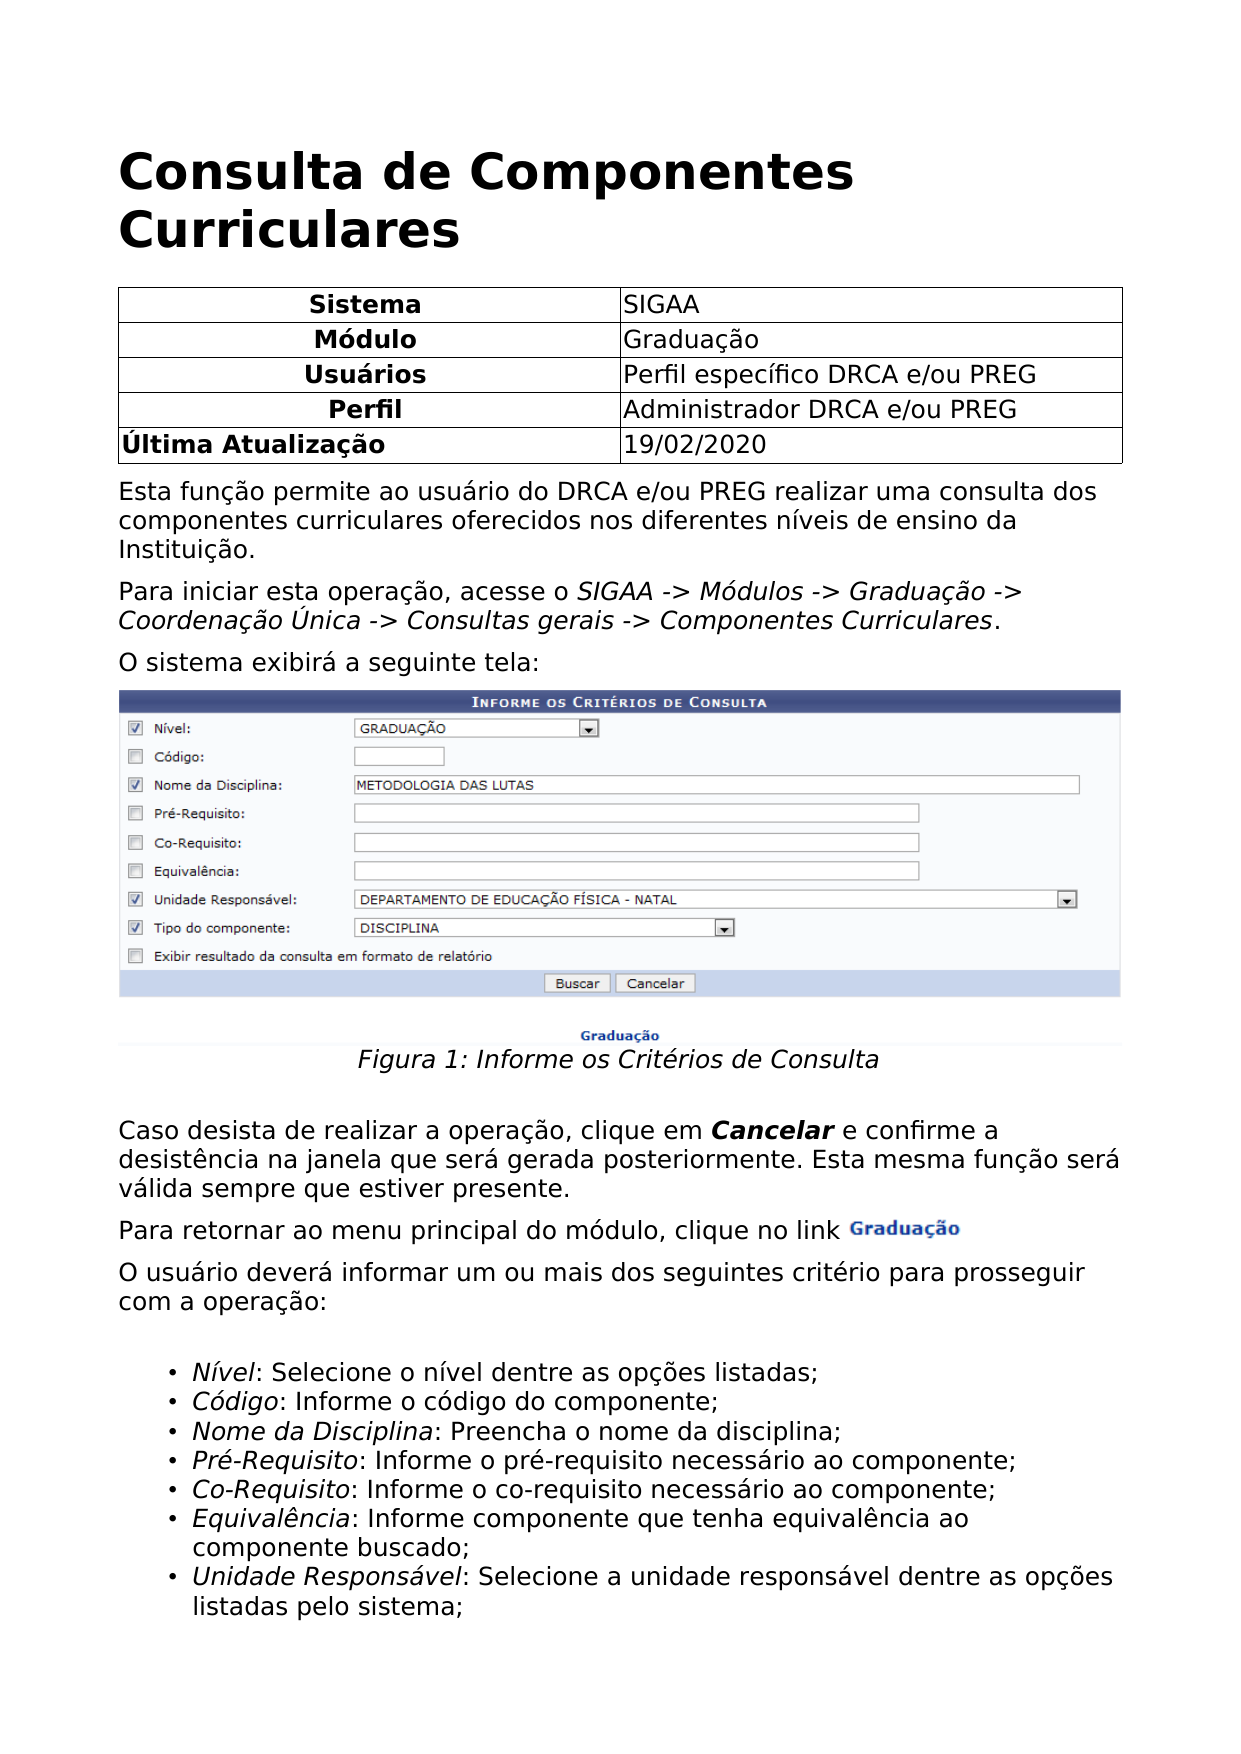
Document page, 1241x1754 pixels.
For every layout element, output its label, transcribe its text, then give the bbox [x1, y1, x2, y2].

text O usuário deverá informar um ou mais dos seguintes critério para prosseguir com a operação: [118, 1258, 1122, 1316]
table_cell 19/02/2020 [621, 428, 1122, 462]
text Para retornar ao menu principal do módulo, clique no link [118, 1216, 1122, 1246]
list Equivalência: Informe componente que tenha equivalência ao componente buscado; [177, 1504, 1122, 1562]
text Caso desista de realizar a operação, clique em Cancelar e confirme a desistência na janela que será gerada posteriormente. Esta mesma função será válida sempre que estiver presente. [118, 1116, 1122, 1204]
table_cell Última Atualização [119, 428, 620, 462]
list Pré-Requisito: Informe o pré-requisito necessário ao componente; [177, 1446, 1122, 1475]
list Unidade Responsável: Selecione a unidade responsável dentre as opções listadas pelo sistema; [177, 1562, 1122, 1621]
text Esta função permite ao usuário do DRCA e/ou PREG realizar uma consulta dos componentes curriculares oferecidos nos diferentes níveis de ensino da Instituição. [118, 477, 1122, 565]
table_cell Administrador DRCA e/ou PREG [621, 393, 1122, 427]
table_header Sistema [119, 288, 620, 322]
table_cell Perfil específico DRCA e/ou PREG [621, 358, 1122, 392]
text Para iniciar esta operação, acesse o SIGAA -> Módulos -> Graduação -> Coordenação Única -> Consultas gerais -> Componentes Curriculares. [118, 577, 1122, 636]
list Código: Informe o código do componente; [177, 1387, 1122, 1417]
table_cell Graduação [621, 323, 1122, 357]
table_cell Módulo [119, 323, 620, 357]
text Figura 1: Informe os Critérios de Consulta [118, 1046, 1122, 1075]
list Nível: Selecione o nível dentre as opções listadas; [177, 1358, 1122, 1387]
picture [118, 689, 1123, 1046]
table_header SIGAA [621, 288, 1122, 322]
list Nome da Disciplina: Preencha o nome da disciplina; [177, 1417, 1122, 1446]
table_cell Usuários [119, 358, 620, 392]
table_cell Perfil [119, 393, 620, 427]
list Co-Requisito: Informe o co-requisito necessário ao componente; [177, 1475, 1122, 1504]
subtitle Consulta de Componentes Curriculares [118, 143, 1122, 259]
text O sistema exibirá a seguinte tela: [118, 648, 1122, 677]
picture [848, 1217, 962, 1240]
